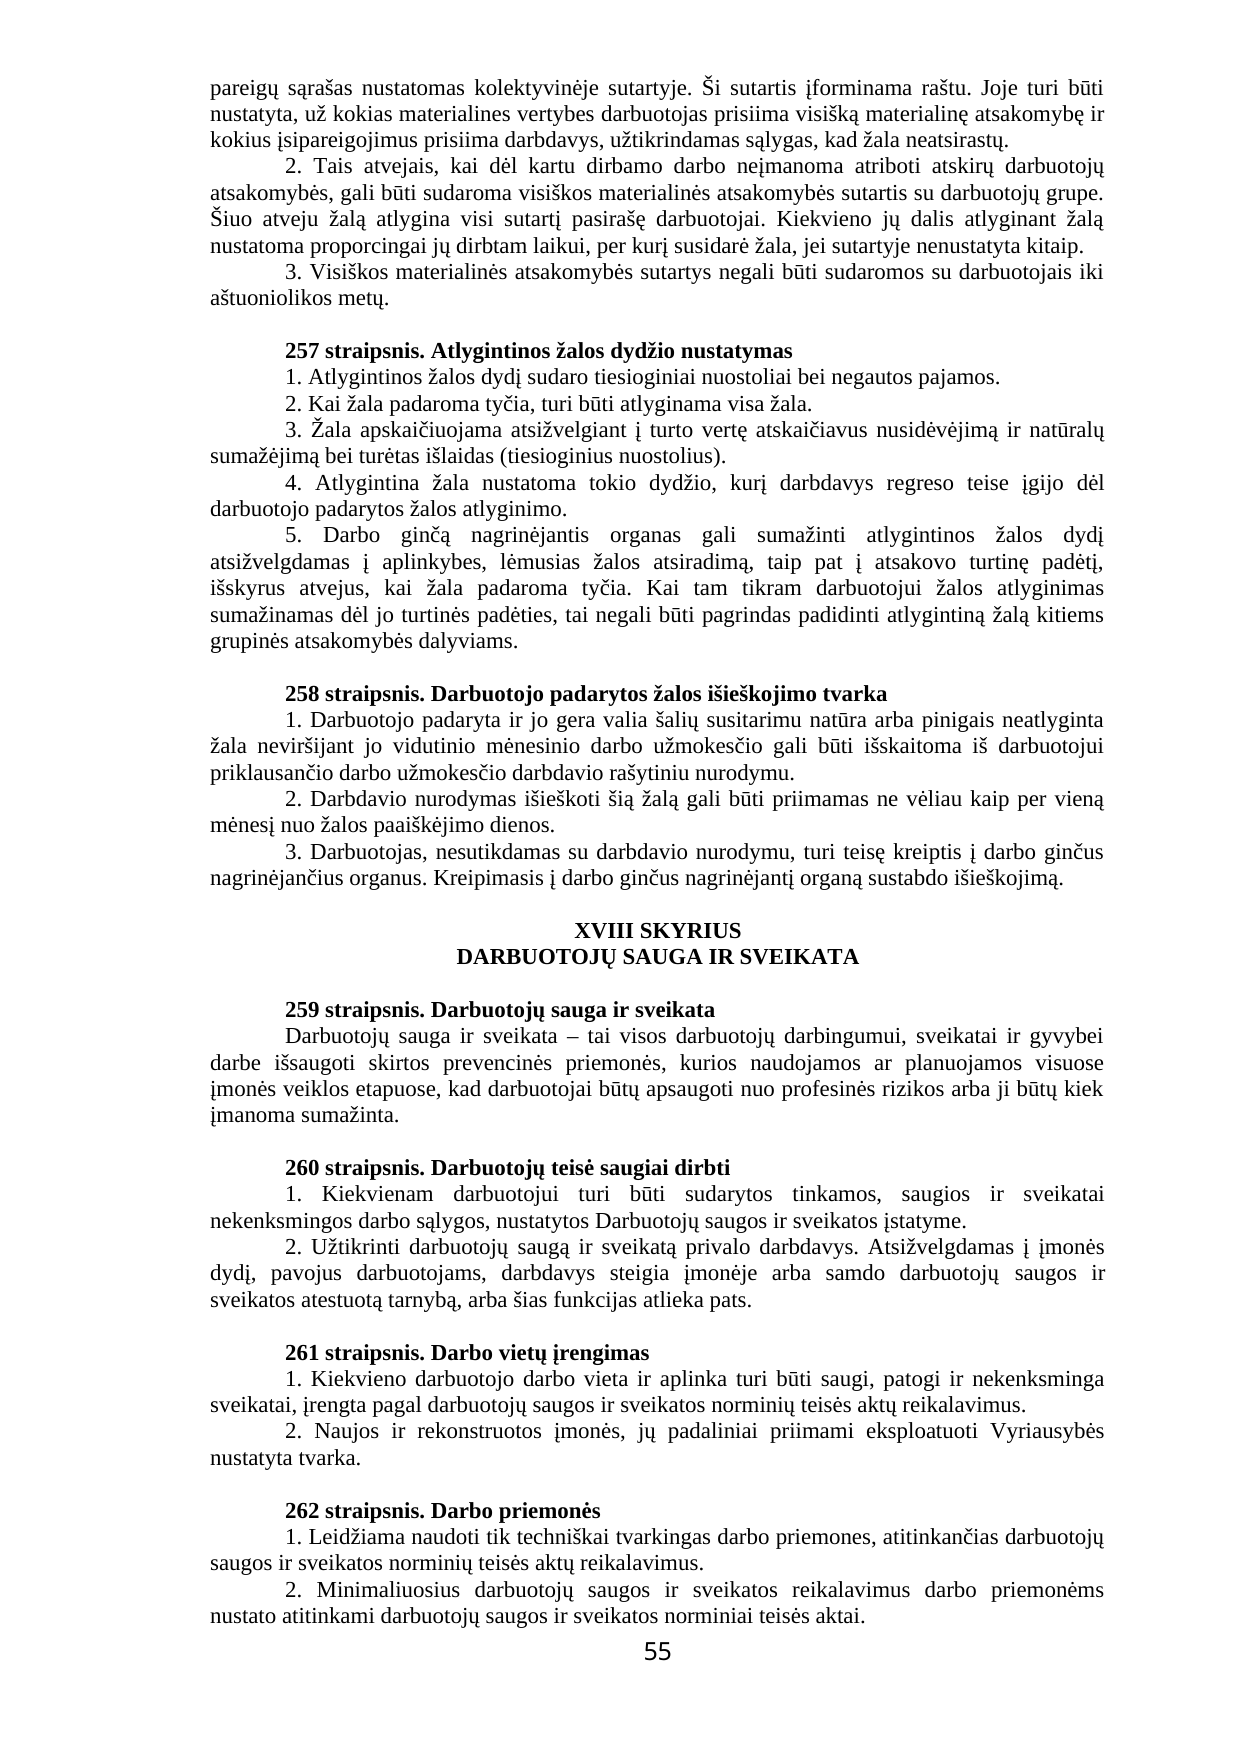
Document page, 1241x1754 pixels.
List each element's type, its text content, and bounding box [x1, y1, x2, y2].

text 3. Darbuotojas, nesutikdamas su darbdavio nurodymu, turi teisę kreiptis į darbo ginčus nagrinėjančius organus. Kreipimasis į darbo ginčus nagrinėjantį organą sustabdo išieškojimą. [210, 838, 1106, 891]
text 1. Kiekvienam darbuotojui turi būti sudarytos tinkamos, saugios ir sveikatai nekenksmingos darbo sąlygos, nustatytos Darbuotojų saugos ir sveikatos įstatyme. [210, 1180, 1106, 1233]
text 2. Darbdavio nurodymas išieškoti šią žalą gali būti priimamas ne vėliau kaip per vieną mėnesį nuo žalos paaiškėjimo dienos. [210, 785, 1106, 838]
text 1. Darbuotojo padaryta ir jo gera valia šalių susitarimu natūra arba pinigais neatlyginta žala neviršijant jo vidutinio mėnesinio darbo užmokesčio gali būti išskaitoma iš darbuotojui priklausančio darbo užmokesčio darbdavio rašytiniu nurodymu. [210, 706, 1106, 785]
text DARBUOTOJŲ SAUGA IR SVEIKATA [210, 943, 1106, 969]
text 1. Leidžiama naudoti tik techniškai tvarkingas darbo priemones, atitinkančias darbuotojų saugos ir sveikatos norminių teisės aktų reikalavimus. [210, 1523, 1106, 1576]
text 5. Darbo ginčą nagrinėjantis organas gali sumažinti atlygintinos žalos dydį atsižvelgdamas į aplinkybes, lėmusias žalos atsiradimą, taip pat į atsakovo turtinę padėtį, išskyrus atvejus, kai žala padaroma tyčia. Kai tam tikram darbuotojui žalos atlyginimas sumažinamas dėl jo turtinės padėties, tai negali būti pagrindas padidinti atlygintiną žalą kitiems grupinės atsakomybės dalyviams. [210, 522, 1106, 653]
text XVIII SKYRIUS [210, 917, 1106, 943]
text 3. Žala apskaičiuojama atsižvelgiant į turto vertę atskaičiavus nusidėvėjimą ir natūralų sumažėjimą bei turėtas išlaidas (tiesioginius nuostolius). [210, 416, 1106, 469]
text 262 straipsnis. Darbo priemonės [210, 1497, 1106, 1523]
text 1. Kiekvieno darbuotojo darbo vieta ir aplinka turi būti saugi, patogi ir nekenksminga sveikatai, įrengta pagal darbuotojų saugos ir sveikatos norminių teisės aktų reikalavimus. [210, 1365, 1106, 1418]
text 2. Tais atvejais, kai dėl kartu dirbamo darbo neįmanoma atriboti atskirų darbuotojų atsakomybės, gali būti sudaroma visiškos materialinės atsakomybės sutartis su darbuotojų grupe. Šiuo atveju žalą atlygina visi sutartį pasirašę darbuotojai. Kiekvieno jų dalis atlyginant žalą nustatoma proporcingai jų dirbtam laikui, per kurį susidarė žala, jei sutartyje nenustatyta kitaip. [210, 153, 1106, 258]
text 3. Visiškos materialinės atsakomybės sutartys negali būti sudaromos su darbuotojais iki aštuoniolikos metų. [210, 258, 1106, 311]
text Darbuotojų sauga ir sveikata – tai visos darbuotojų darbingumui, sveikatai ir gyvybei darbe išsaugoti skirtos prevencinės priemonės, kurios naudojamos ar planuojamos visuose įmonės veiklos etapuose, kad darbuotojai būtų apsaugoti nuo profesinės rizikos arba ji būtų kiek įmanoma sumažinta. [210, 1022, 1106, 1128]
text 261 straipsnis. Darbo vietų įrengimas [210, 1338, 1106, 1365]
text 2. Užtikrinti darbuotojų saugą ir sveikatą privalo darbdavys. Atsižvelgdamas į įmonės dydį, pavojus darbuotojams, darbdavys steigia įmonėje arba samdo darbuotojų saugos ir sveikatos atestuotą tarnybą, arba šias funkcijas atlieka pats. [210, 1233, 1106, 1312]
text 257 straipsnis. Atlygintinos žalos dydžio nustatymas [210, 337, 1106, 363]
text 259 straipsnis. Darbuotojų sauga ir sveikata [210, 996, 1106, 1022]
text 260 straipsnis. Darbuotojų teisė saugiai dirbti [210, 1154, 1106, 1180]
text pareigų sąrašas nustatomas kolektyvinėje sutartyje. Ši sutartis įforminama raštu. Joje turi būti nustatyta, už kokias materialines vertybes darbuotojas prisiima visišką materialinę atsakomybę ir kokius įsipareigojimus prisiima darbdavys, užtikrindamas sąlygas, kad žala neatsirastų. [210, 73, 1106, 153]
text 2. Minimaliuosius darbuotojų saugos ir sveikatos reikalavimus darbo priemonėms nustato atitinkami darbuotojų saugos ir sveikatos norminiai teisės aktai. [210, 1576, 1106, 1628]
text 258 straipsnis. Darbuotojo padarytos žalos išieškojimo tvarka [210, 680, 1106, 706]
text 2. Naujos ir rekonstruotos įmonės, jų padaliniai priimami eksploatuoti Vyriausybės nustatyta tvarka. [210, 1418, 1106, 1470]
text 4. Atlygintina žala nustatoma tokio dydžio, kurį darbdavys regreso teise įgijo dėl darbuotojo padarytos žalos atlyginimo. [210, 469, 1106, 522]
text 2. Kai žala padaroma tyčia, turi būti atlyginama visa žala. [210, 390, 1106, 416]
text 1. Atlygintinos žalos dydį sudaro tiesioginiai nuostoliai bei negautos pajamos. [210, 363, 1106, 390]
